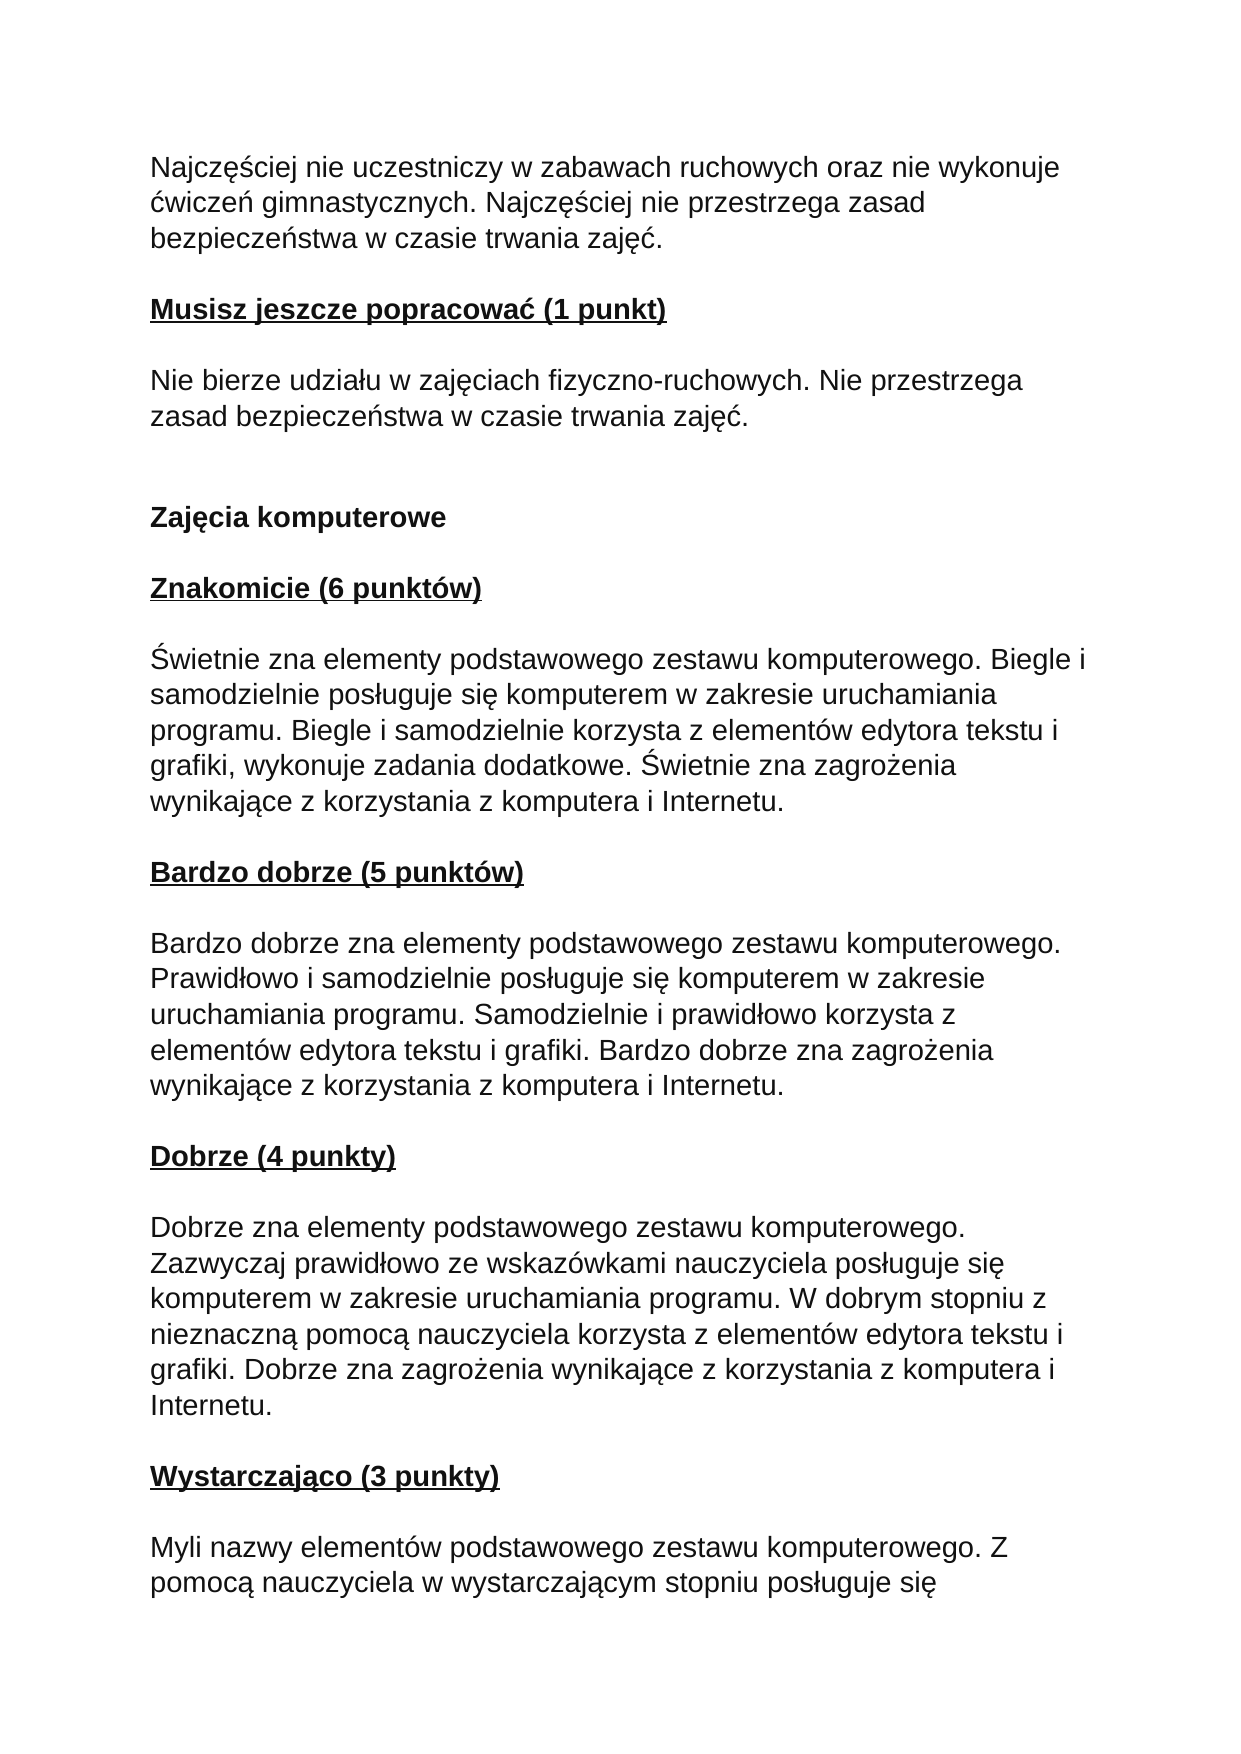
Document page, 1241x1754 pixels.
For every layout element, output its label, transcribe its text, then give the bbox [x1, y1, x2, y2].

text Nie bierze udziału w zajęciach fizyczno-ruchowych. Nie przestrzega zasad bezpieczeństwa w czasie trwania zajęć. [150, 363, 1090, 432]
text Zajęcia komputerowe [150, 500, 1090, 533]
text Bardzo dobrze zna elementy podstawowego zestawu komputerowego. Prawidłowo i samodzielnie posługuje się komputerem w zakresie uruchamiania programu. Samodzielnie i prawidłowo korzysta z elementów edytora tekstu i grafiki. Bardzo dobrze zna zagrożenia wynikające z korzystania z komputera i Internetu. [150, 926, 1090, 1102]
text Dobrze zna elementy podstawowego zestawu komputerowego. Zazwyczaj prawidłowo ze wskazówkami nauczyciela posługuje się komputerem w zakresie uruchamiania programu. W dobrym stopniu z nieznaczną pomocą nauczyciela korzysta z elementów edytora tekstu i grafiki. Dobrze zna zagrożenia wynikające z korzystania z komputera i Internetu. [150, 1210, 1090, 1421]
text Świetnie zna elementy podstawowego zestawu komputerowego. Biegle i samodzielnie posługuje się komputerem w zakresie uruchamiania programu. Biegle i samodzielnie korzysta z elementów edytora tekstu i grafiki, wykonuje zadania dodatkowe. Świetnie zna zagrożenia wynikające z korzystania z komputera i Internetu. [150, 642, 1090, 817]
text Wystarczająco (3 punkty) [150, 1459, 1090, 1528]
text Musisz jeszcze popracować (1 punkt) [150, 292, 1090, 361]
text Najczęściej nie uczestniczy w zabawach ruchowych oraz nie wykonuje ćwiczeń gimnastycznych. Najczęściej nie przestrzega zasad bezpieczeństwa w czasie trwania zajęć. [150, 150, 1090, 254]
text Znakomicie (6 punktów) [150, 571, 1090, 640]
text Myli nazwy elementów podstawowego zestawu komputerowego. Z pomocą nauczyciela w wystarczającym stopniu posługuje się [150, 1530, 1090, 1599]
text Bardzo dobrze (5 punktów) [150, 855, 1090, 924]
text Dobrze (4 punkty) [150, 1139, 1090, 1208]
